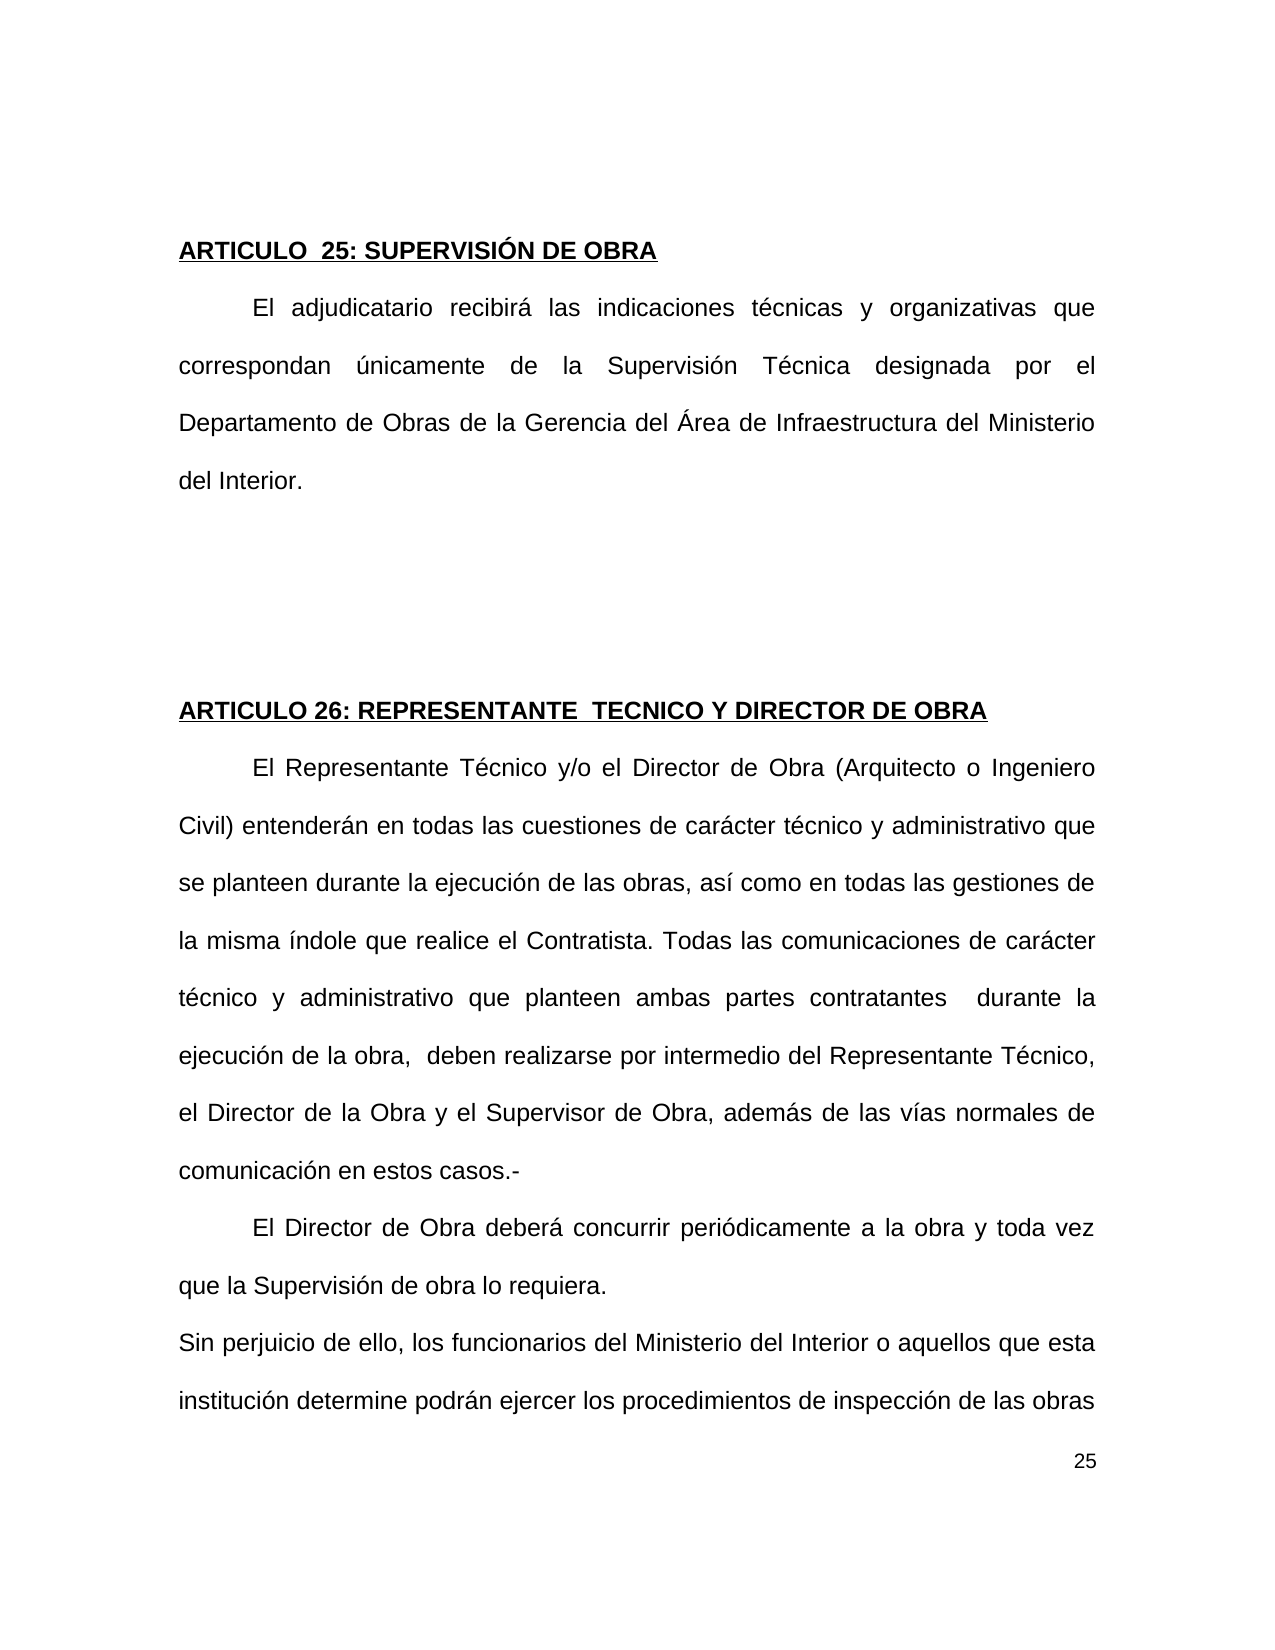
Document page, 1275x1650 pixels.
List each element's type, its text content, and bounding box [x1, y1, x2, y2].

text ARTICULO 25: SUPERVISIÓN DE OBRA [178, 236, 1097, 264]
text ARTICULO 26: REPRESENTANTE TECNICO Y DIRECTOR DE OBRA [178, 696, 1097, 724]
text El adjudicatario recibirá las indicaciones técnicas y organizativas que correspondan únicamente de la Supervisión Técnica designada por el Departamento de Obras de la Gerencia del Área de Infraestructura del Ministerio del Interior. [178, 293, 1097, 494]
text El Representante Técnico y/o el Director de Obra (Arquitecto o Ingeniero Civil) entenderán en todas las cuestiones de carácter técnico y administrativo que se planteen durante la ejecución de las obras, así como en todas las gestiones de la misma índole que realice el Contratista. Todas las comunicaciones de carácter técnico y administrativo que planteen ambas partes contratantes durante la ejecución de la obra, deben realizarse por intermedio del Representante Técnico, el Director de la Obra y el Supervisor de Obra, además de las vías normales de comunicación en estos casos.- [178, 753, 1097, 1184]
text El Director de Obra deberá concurrir periódicamente a la obra y toda vez que la Supervisión de obra lo requiera. [178, 1213, 1097, 1299]
text Sin perjuicio de ello, los funcionarios del Ministerio del Interior o aquellos que esta institución determine podrán ejercer los procedimientos de inspección de las obras [178, 1328, 1097, 1414]
